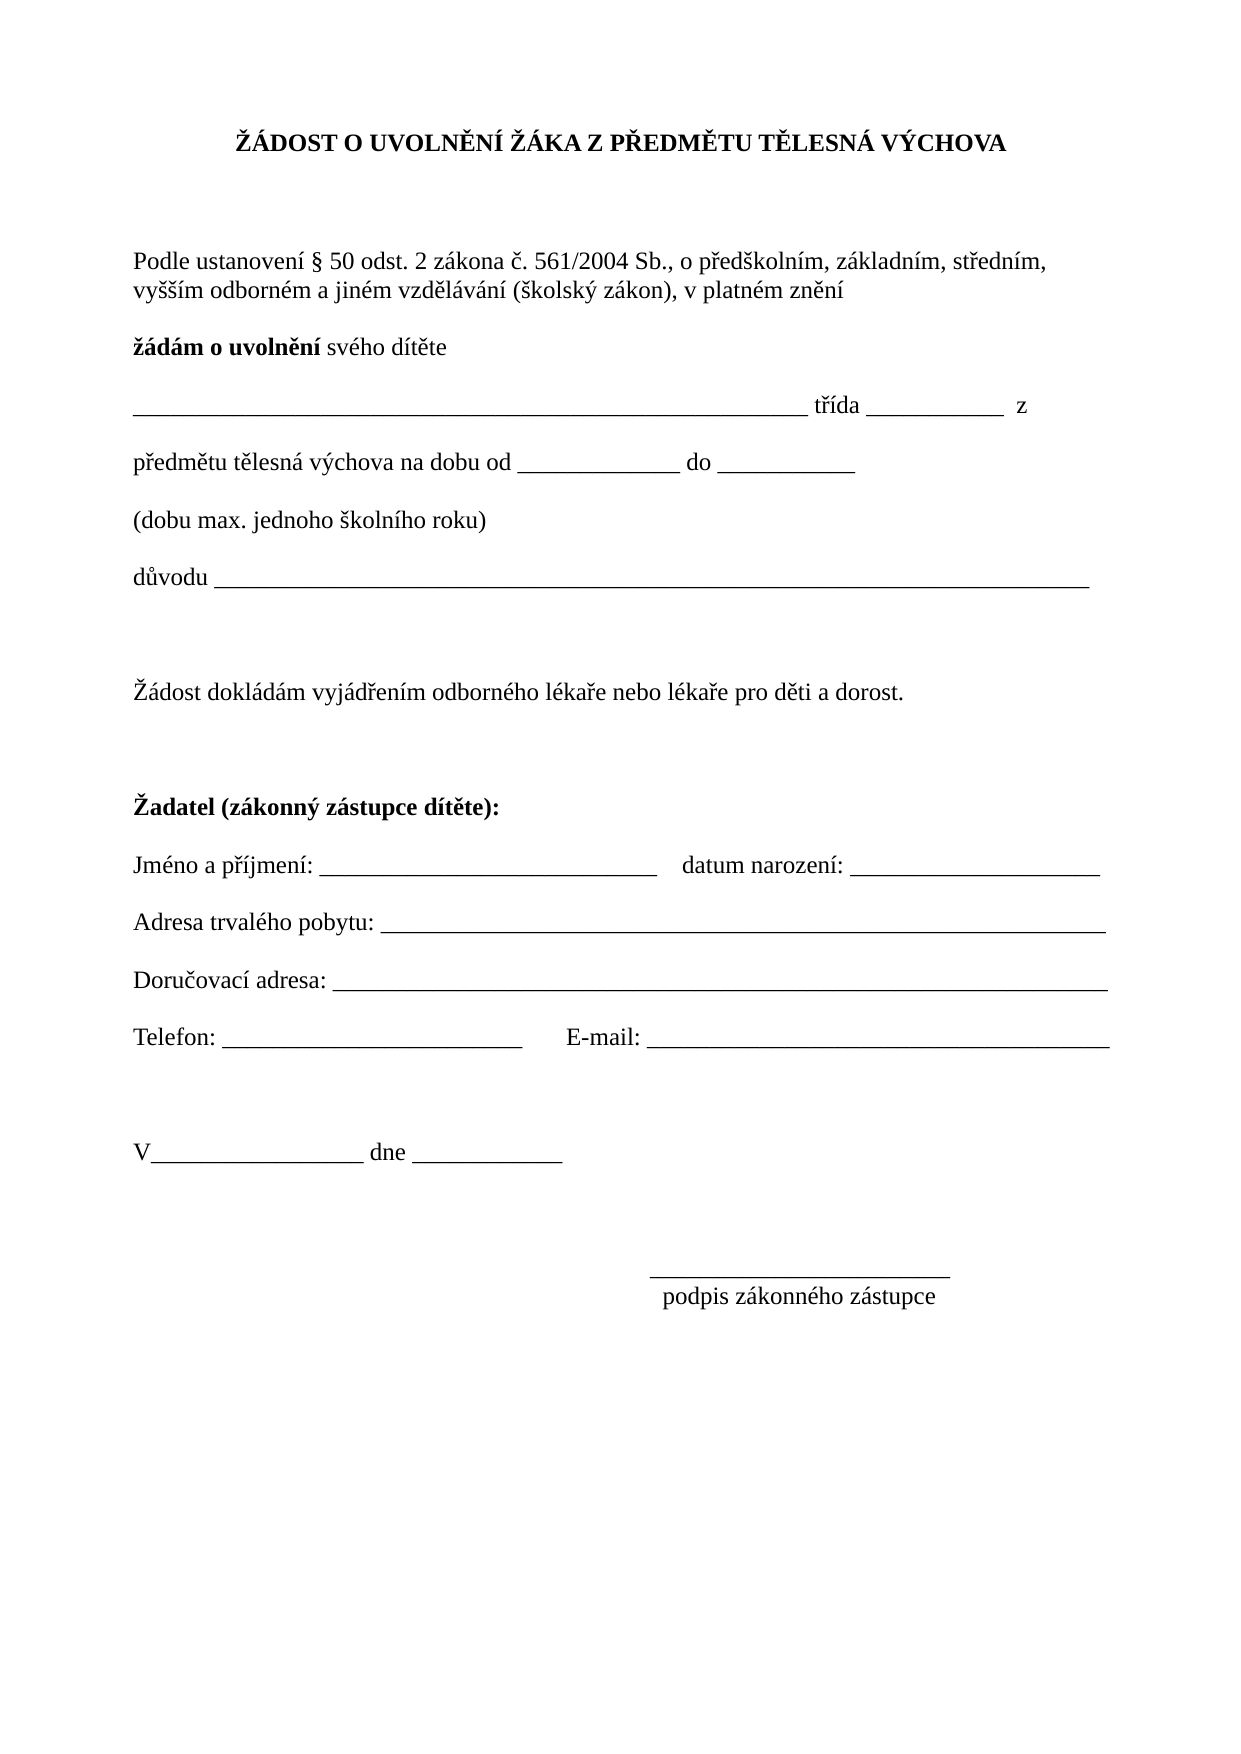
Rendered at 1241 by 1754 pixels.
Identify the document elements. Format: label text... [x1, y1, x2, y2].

text Telefon: ________________________ E-mail: _____________________________________ [133, 1022, 1114, 1051]
text (dobu max. jednoho školního roku) [133, 505, 1114, 533]
text Žádost dokládám vyjádřením odborného lékaře nebo lékaře pro děti a dorost. [133, 677, 1114, 706]
text podpis zákonného zástupce [133, 1281, 1114, 1310]
text Jméno a příjmení: ___________________________ datum narození: ____________________ [133, 850, 1114, 878]
text Podle ustanovení § 50 odst. 2 zákona č. 561/2004 Sb., o předškolním, základním, středním, vyšším odborném a jiném vzdělávání (školský zákon), v platném znění [133, 246, 1114, 303]
text důvodu ______________________________________________________________________ [133, 562, 1114, 591]
text žádám o uvolnění svého dítěte ______________________________________________________ třída ___________ z předmětu tělesná výchova na dobu od _____________ do ___________ [133, 332, 1114, 476]
text ________________________ [133, 1223, 1114, 1281]
text V_________________ dne ____________ [133, 1137, 1114, 1166]
text Žadatel (zákonný zástupce dítěte): [133, 792, 1114, 821]
text ŽÁDOST O UVOLNĚNÍ ŽÁKA Z PŘEDMĚTU TĚLESNÁ VÝCHOVA [133, 128, 1114, 157]
text Doručovací adresa: ______________________________________________________________ [133, 965, 1114, 993]
text Adresa trvalého pobytu: __________________________________________________________ [133, 907, 1114, 936]
